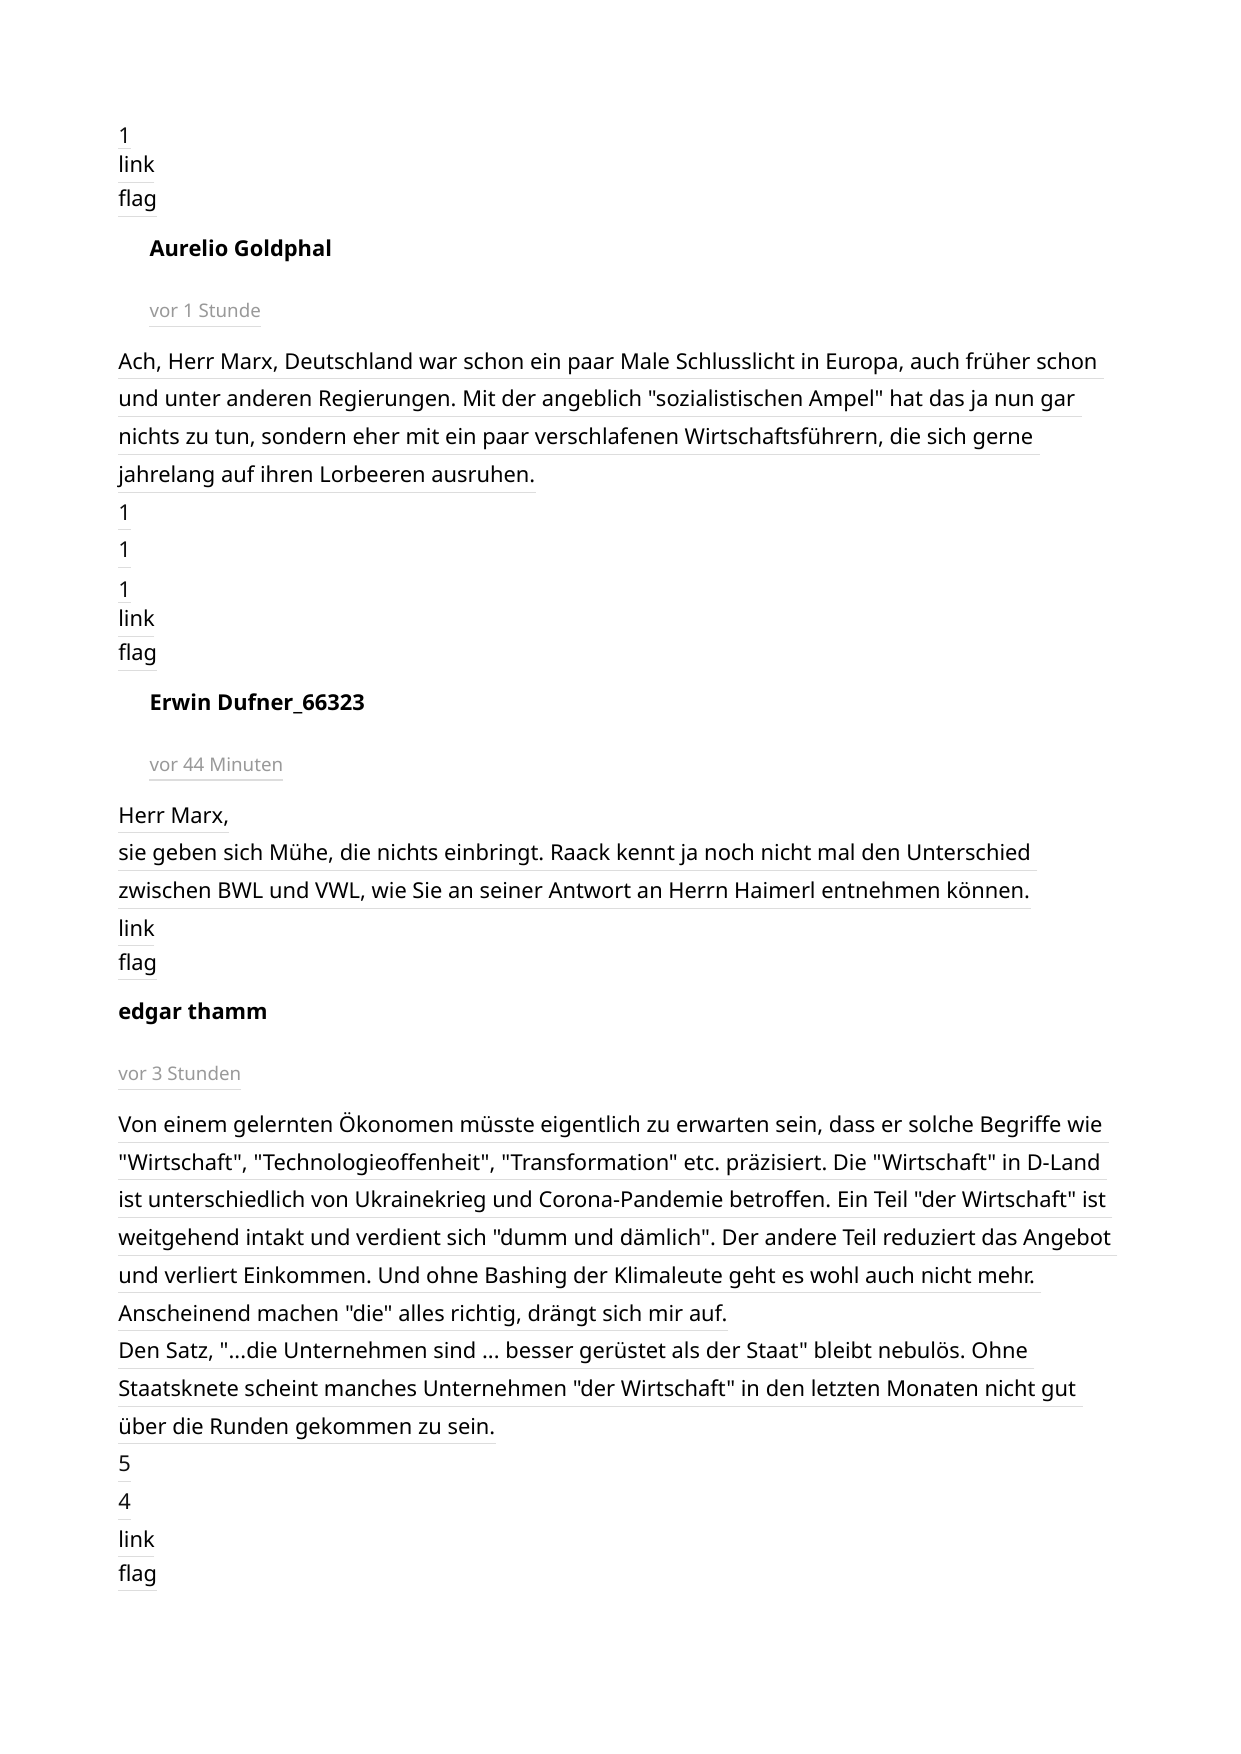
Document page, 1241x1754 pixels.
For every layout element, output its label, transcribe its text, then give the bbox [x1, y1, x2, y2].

text vor 1 Stunde [149, 297, 1117, 327]
text edgar thamm [118, 996, 1122, 1026]
text 5 [118, 1448, 1122, 1482]
text link [118, 149, 1122, 183]
text link [118, 603, 1122, 637]
text vor 3 Stunden [118, 1060, 1117, 1090]
text Aurelio Goldphal [149, 233, 1122, 262]
text 1 [118, 534, 1122, 568]
text 1 [118, 497, 1122, 530]
text Ach, Herr Marx, Deutschland war schon ein paar Male Schlusslicht in Europa, auch früher schon und unter anderen Regierungen. Mit der angeblich "sozialistischen Ampel" hat das ja nun gar nichts zu tun, sondern eher mit ein paar verschlafenen Wirtschaftsführern, die sich gerne jahrelang auf ihren Lorbeeren ausruhen. [118, 346, 1122, 493]
text link [118, 913, 1122, 946]
text 4 [118, 1486, 1122, 1520]
text flag [118, 183, 1122, 217]
text Von einem gelernten Ökonomen müsste eigentlich zu erwarten sein, dass er solche Begriffe wie "Wirtschaft", "Technologieoffenheit", "Transformation" etc. präzisiert. Die "Wirtschaft" in D-Land ist unterschiedlich von Ukrainekrieg und Corona-Pandemie betroffen. Ein Teil "der Wirtschaft" ist weitgehend intakt und verdient sich "dumm und dämlich". Der andere Teil reduziert das Angebot und verliert Einkommen. Und ohne Bashing der Klimaleute geht es wohl auch nicht mehr. Anscheinend machen "die" alles richtig, drängt sich mir auf. Den Satz, "...die Unternehmen sind ... besser gerüstet als der Staat" bleibt nebulös. Ohne Staatsknete scheint manches Unternehmen "der Wirtschaft" in den letzten Monaten nicht gut über die Runden gekommen zu sein. [118, 1109, 1122, 1444]
text vor 44 Minuten [149, 751, 1117, 781]
text flag [118, 946, 1122, 980]
text 1 [118, 118, 1122, 149]
text Erwin Dufner_66323 [149, 686, 1122, 716]
text flag [118, 637, 1122, 671]
text Herr Marx, sie geben sich Mühe, die nichts einbringt. Raack kennt ja noch nicht mal den Unterschied zwischen BWL und VWL, wie Sie an seiner Antwort an Herrn Haimerl entnehmen können. [118, 799, 1122, 909]
text link [118, 1524, 1122, 1557]
text 1 [118, 572, 1122, 603]
text flag [118, 1557, 1122, 1591]
